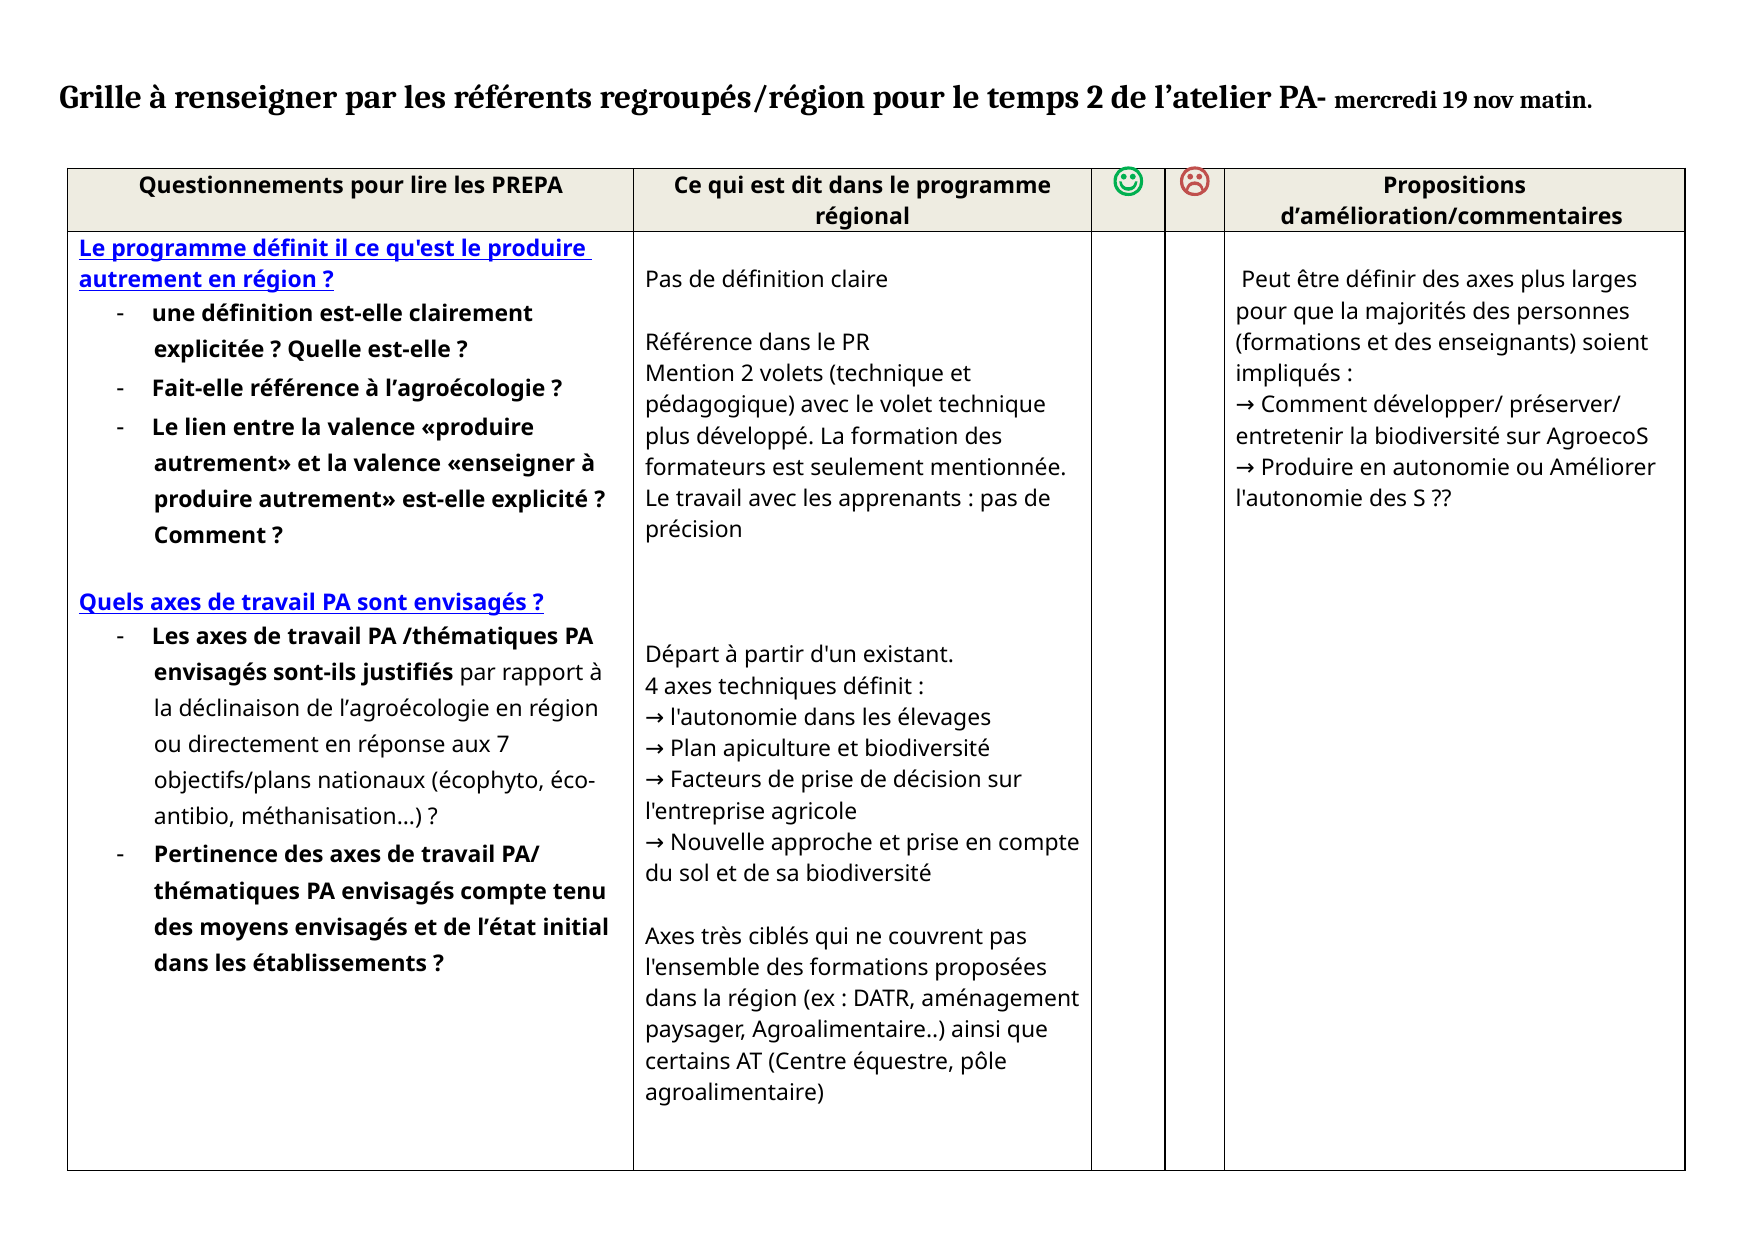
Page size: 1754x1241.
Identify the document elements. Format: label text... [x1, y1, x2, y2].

table_cell Le programme définit il ce qu'est le produire autrement en région ? une définition est-elle clairement explicitée ? Quelle est-elle ? Fait-elle référence à l’agroécologie ? Le lien entre la valence «produire autrement» et la valence «enseigner à produire autrement» est-elle explicité ? Comment ? Quels axes de travail PA sont envisagés ? Les axes de travail PA /thématiques PA envisagés sont-ils justifiés par rapport à la déclinaison de l’agroécologie en région ou directement en réponse aux 7 objectifs/plans nationaux (écophyto, éco-antibio, méthanisation…) ? Pertinence des axes de travail PA/ thématiques PA envisagés compte tenu des moyens envisagés et de l’état initial dans les établissements ? Pour chaque axe de travail/thématique PA (si décliné par axe de travail) : Quelle pertinence regard du contexte pédo climatique et socioéconomique régional Est-ce une vision systémique ou parcellisé de la problématique ? lien avec les autres axes de travail compartiment du système concerné discipline concernée ? liens avec des niveaux d’organisation infra et supra Quelles sont les actions prévues pour travailler cet axe PA ? Partir de ce qui se fait déjà (cartographier les expériences, mobiliser d’autres données, études sur le territoire…) Construire des actions nouvelles (diag agroenvt, mettre en place une expé, mettre en réseau les fermes d’EPL…) Quelle gouvernance ? Rôles des référents Lycée pilote ? Lycées impliqués, Réseaux d’acteurs mobilisés Dispositifs/ressources support (RMT, Casdar, GIEE…) Quels moyens mis à dispositions (humain, temps, argent, …) Quelles productions attendues ? Nature (ie quoi ?)(Connaissances, Référence, Pratiques innovantes, procédures…) A quelle échelle (ie pour qui ?)(Etabt, collectif EPL, Territoire, région, inter-région…) Pour quoi ? (enseignement/formation, communication, démonstration/vitrine, expérimentation scientifiques…), Forme de capitalisation envisagée Modalités d’implication des personnels des EPL dans le PA (par axe de travail si décliné)? Personnels des Exploitations et ateliers technologiques des EPL Enseignants des disciplines techniques ? Enseignants des disciplines générales ? Etudiants et élèves Etat d’avancement de l’axe de travail (en cours, non commencé…) Quel(s) dispositif(s) de formation des personnels des EPL pour les aider à mettre en œuvre ces axes de travail ? Quels outils ou supports de formations sont proposés pour accompagner les personnels ? Et pour lesquels ? Quelle est la nature des formations proposées ? À quoi permettent-elles de répondre ? Quelles modalités d'accompagnement des référents sont prévues ? Le SNA est-il cité pour accompagner les équipes en EPL ? Si oui sur quoi ? Autre(s) question(s) que vous souhaiteriez voir traiter ? [68, 232, 633, 1170]
table_cell Pas de définition claire Référence dans le PR Mention 2 volets (technique et pédagogique) avec le volet technique plus développé. La formation des formateurs est seulement mentionnée. Le travail avec les apprenants : pas de précision Départ à partir d'un existant. 4 axes techniques définit : → l'autonomie dans les élevages → Plan apiculture et biodiversité → Facteurs de prise de décision sur l'entreprise agricole → Nouvelle approche et prise en compte du sol et de sa biodiversité Axes très ciblés qui ne couvrent pas l'ensemble des formations proposées dans la région (ex : DATR, aménagement paysager, Agroalimentaire..) ainsi que certains AT (Centre équestre, pôle agroalimentaire) [634, 232, 1091, 1170]
table_cell [1092, 232, 1164, 1170]
table_cell Peut être définir des axes plus larges pour que la majorités des personnes (formations et des enseignants) soient impliqués : → Comment développer/ préserver/ entretenir la biodiversité sur AgroecoS → Produire en autonomie ou Améliorer l'autonomie des S ?? [1225, 232, 1684, 1170]
subtitle Grille à renseigner par les référents regroupés/région pour le temps 2 de l’atelier PA- mercredi 19 nov matin. [59, 78, 1695, 116]
table_header  [1166, 169, 1224, 231]
table_header  [1092, 169, 1164, 231]
table_cell [1166, 232, 1224, 1170]
table_header Ce qui est dit dans le programme régional [634, 169, 1091, 231]
table_header Questionnements pour lire les PREPA [68, 169, 633, 231]
table_header Propositions d’amélioration/commentaires [1225, 169, 1684, 231]
